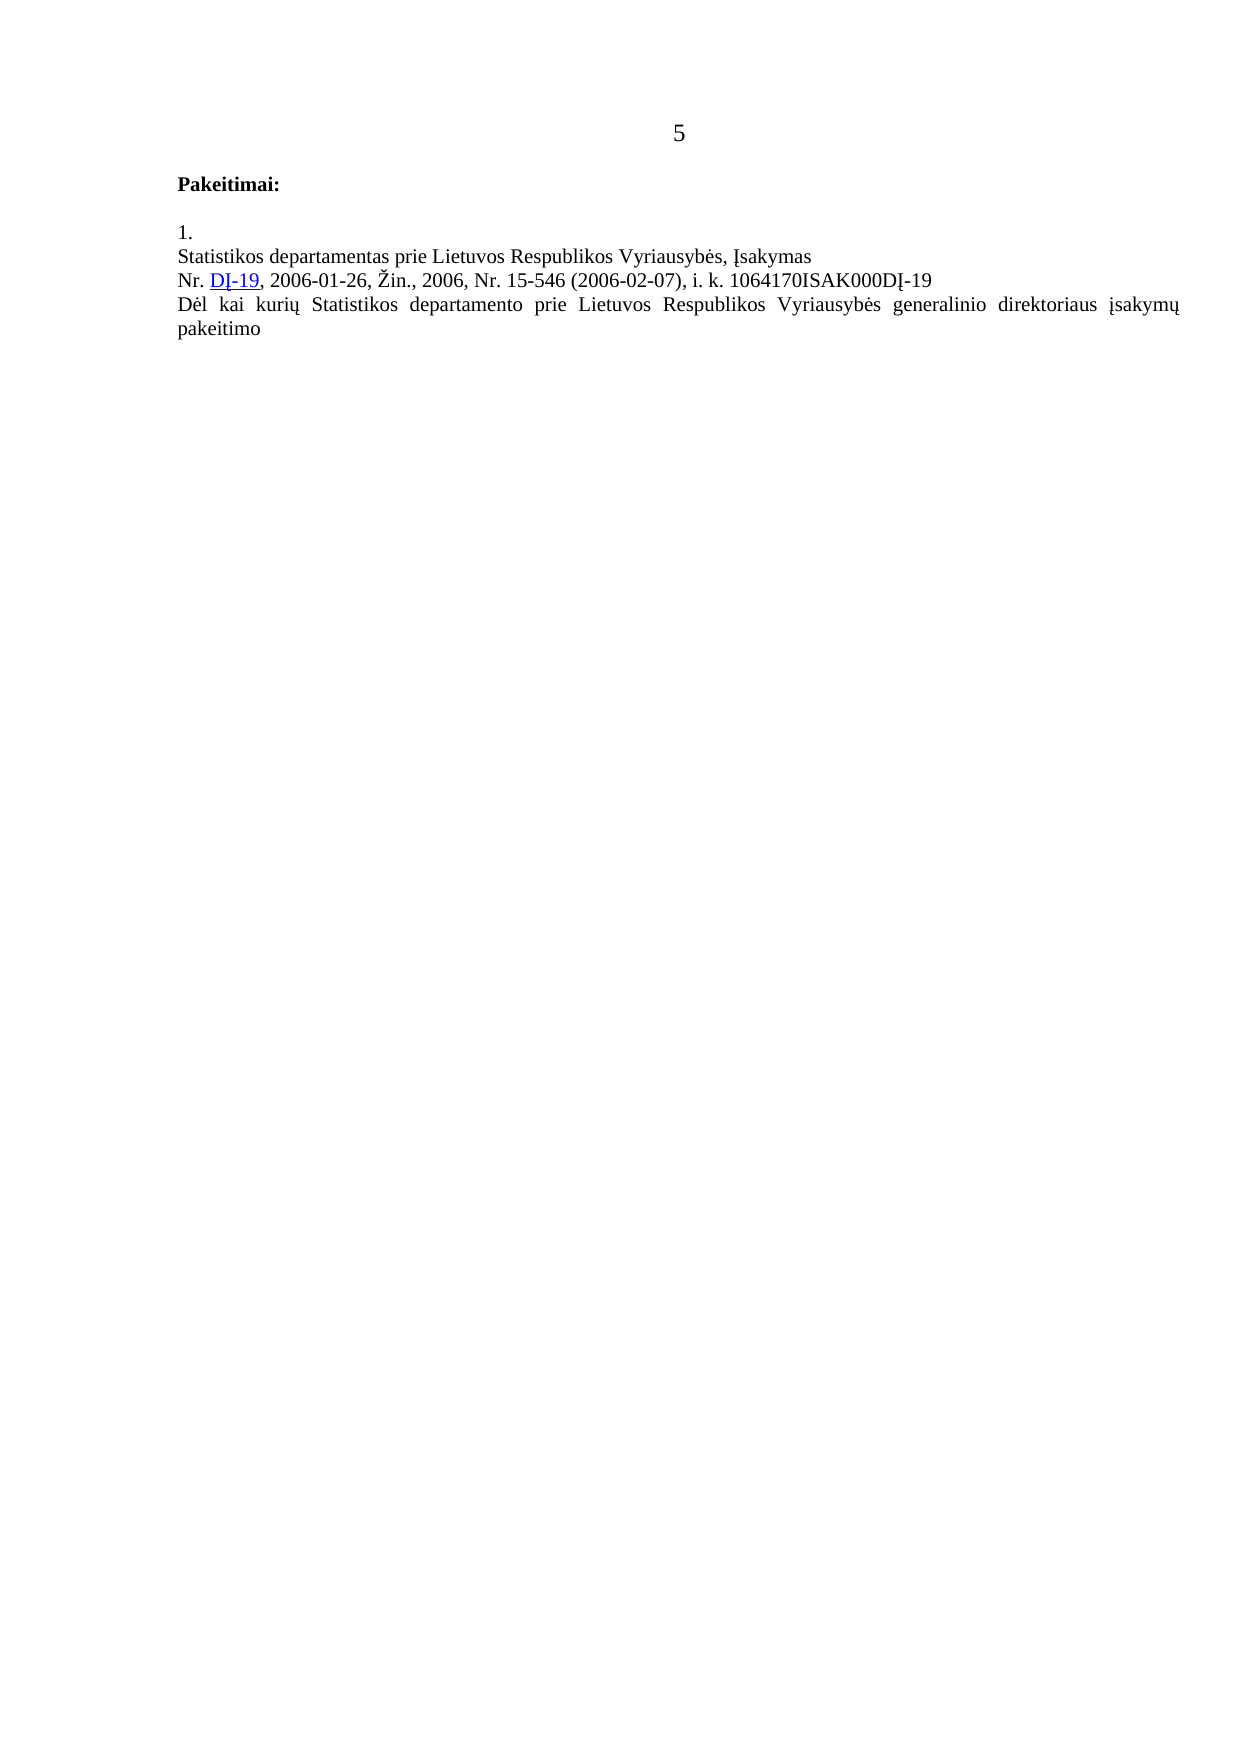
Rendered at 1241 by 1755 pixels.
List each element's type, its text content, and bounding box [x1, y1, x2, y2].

text Pakeitimai: [177, 172, 1181, 196]
text 1. [177, 220, 1181, 244]
text Dėl kai kurių Statistikos departamento prie Lietuvos Respublikos Vyriausybės generalinio direktoriaus įsakymų pakeitimo [177, 292, 1181, 340]
text Statistikos departamentas prie Lietuvos Respublikos Vyriausybės, Įsakymas [177, 244, 1181, 268]
text Nr. DĮ-19, 2006-01-26, Žin., 2006, Nr. 15-546 (2006-02-07), i. k. 1064170ISAK000DĮ-19 [177, 268, 1181, 292]
